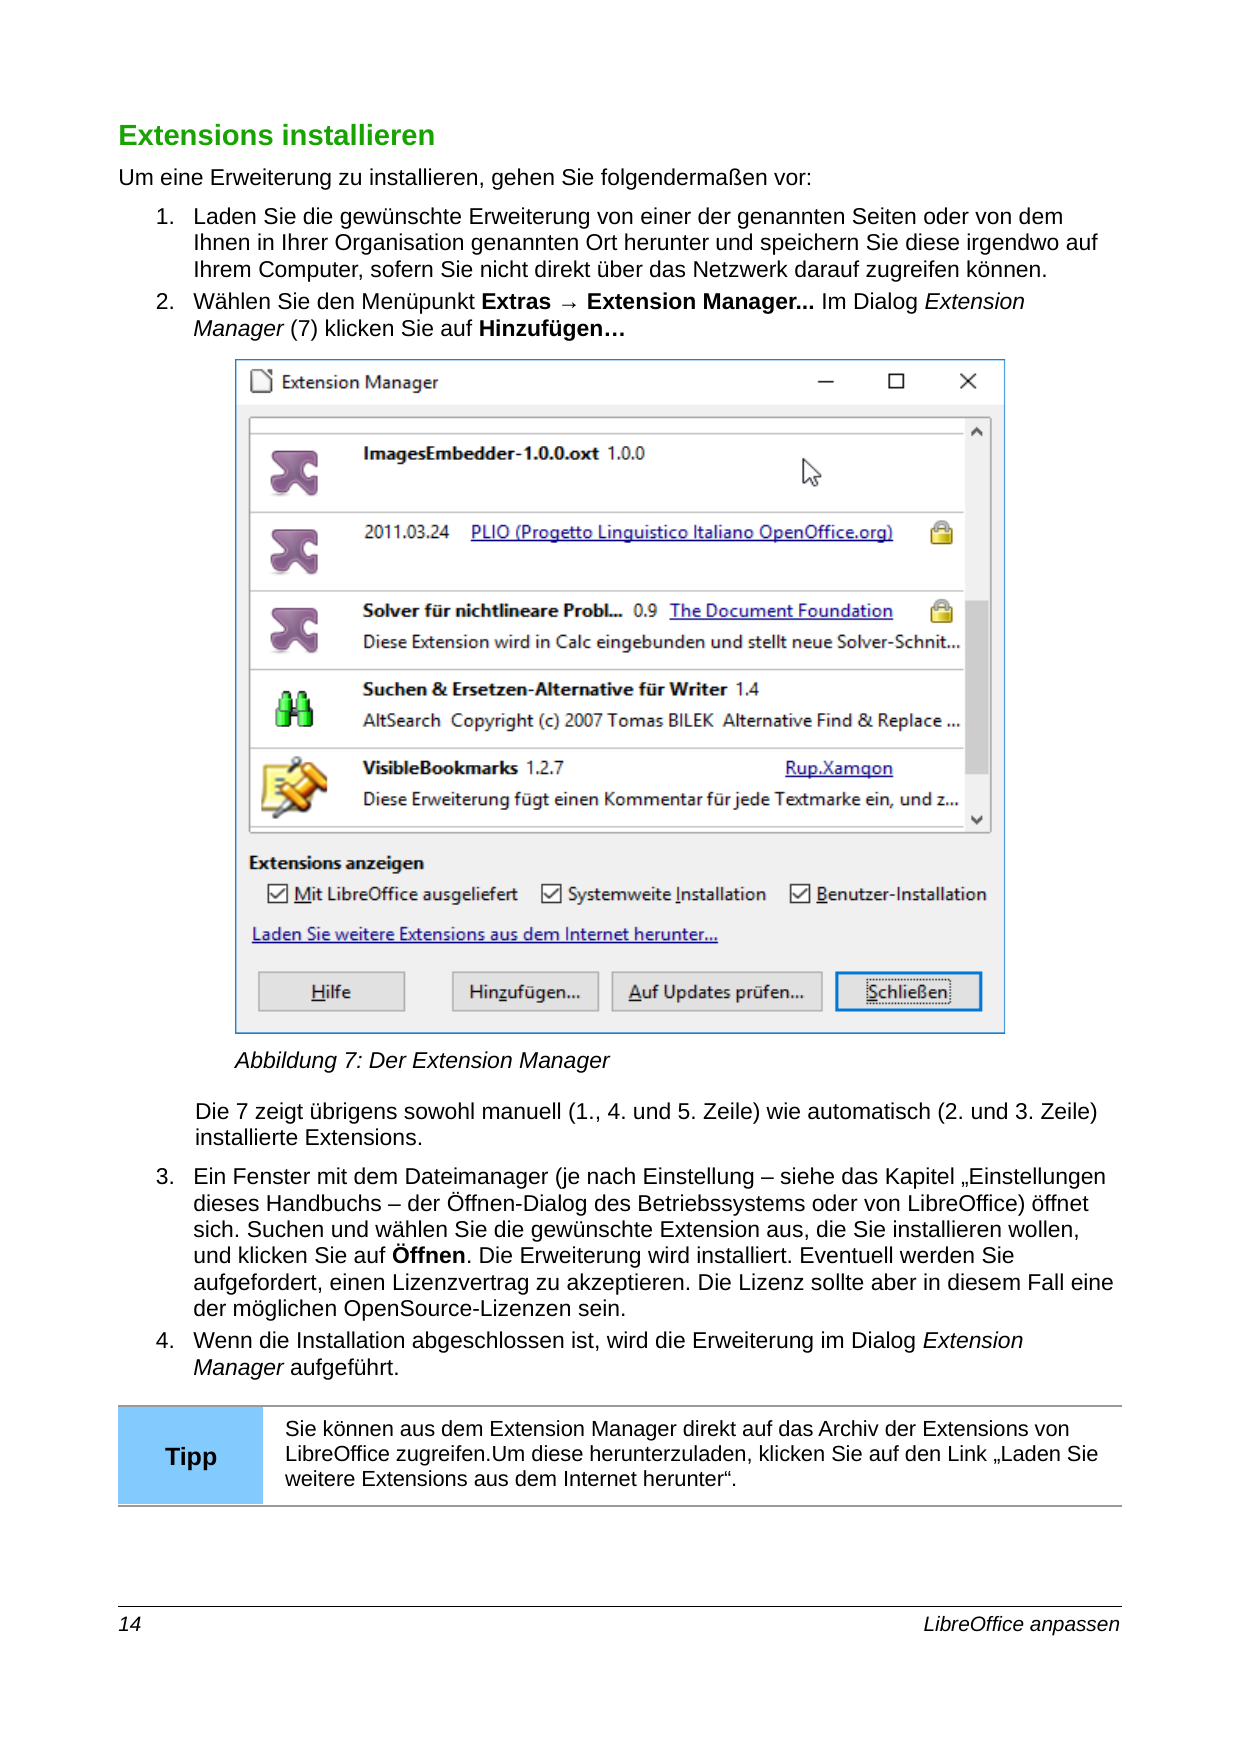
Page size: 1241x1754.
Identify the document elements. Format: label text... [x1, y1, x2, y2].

table_header Sie können aus dem Extension Manager direkt auf das Archiv der Extensions von LibreOffice zugreifen.Um diese herunterzuladen, klicken Sie auf den Link „Laden Sie weitere Extensions aus dem Internet herunter“. [264, 1407, 1122, 1504]
list Wenn die Installation abgeschlossen ist, wird die Erweiterung im Dialog Extension Manager aufgeführt. [156, 1327, 1122, 1380]
list Laden Sie die gewünschte Erweiterung von einer der genannten Seiten oder von dem Ihnen in Ihrer Organisation genannten Ort herunter und speichern Sie diese irgendwo auf Ihrem Computer, sofern Sie nicht direkt über das Netzwerk darauf zugreifen können. [156, 203, 1122, 282]
text Abbildung 7: Der Extension Manager [235, 1047, 1005, 1073]
table_header Tipp [118, 1407, 263, 1504]
text Um eine Erweiterung zu installieren, gehen Sie folgendermaßen vor: [118, 164, 1122, 190]
subtitle Extensions installieren [118, 118, 1122, 152]
picture [235, 359, 1006, 1034]
text Die Abbildung 7 zeigt übrigens sowohl manuell (1., 4. und 5. Zeile) wie automatisch (2. und 3. Zeile) installierte Extensions. [195, 1098, 1122, 1151]
list Wählen Sie den Menüpunkt Extras → Extension Manager... Im Dialog Extension Manager (Abbildung 7) klicken Sie auf Hinzufügen… [156, 288, 1122, 341]
